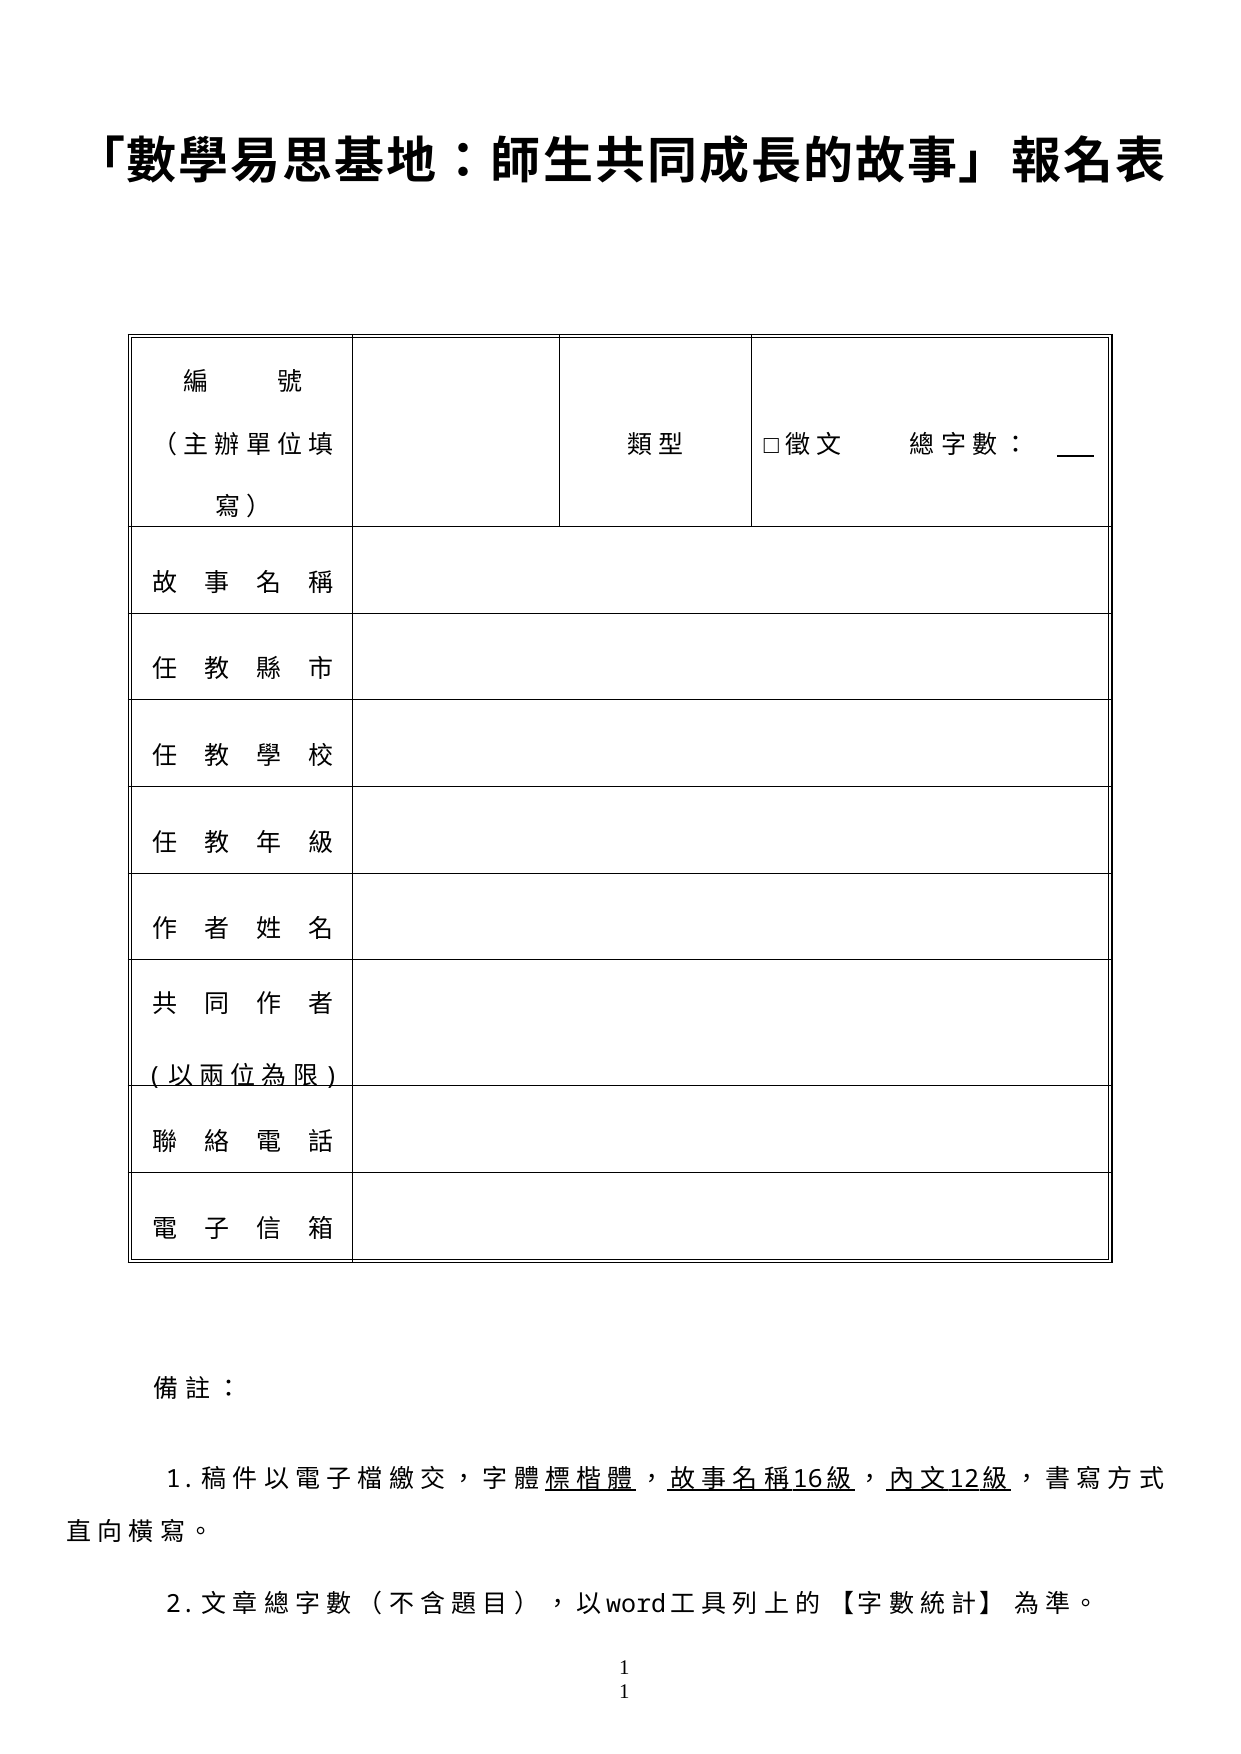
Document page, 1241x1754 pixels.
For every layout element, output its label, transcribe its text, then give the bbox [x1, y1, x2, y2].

table_header 類型 [560, 338, 751, 526]
table_cell [353, 614, 1108, 699]
table_cell 聯 絡 電 話 [132, 1086, 352, 1172]
table_cell [353, 960, 1108, 1085]
text 備註： [63, 1344, 1177, 1407]
table_header □徵文 總字數： [752, 338, 1108, 526]
table_cell 電 子 信 箱 [132, 1173, 352, 1258]
table_header [353, 338, 559, 526]
table_cell 故 事 名 稱 [132, 527, 352, 612]
table_cell [353, 1173, 1108, 1258]
table_cell 任 教 學 校 [132, 700, 352, 786]
text 「數學易思基地：師生共同成長的故事」報名表 [63, 84, 1177, 209]
table_cell [353, 1086, 1108, 1172]
table_cell 任 教 縣 市 [132, 614, 352, 699]
table_cell [353, 874, 1108, 959]
table_cell 任 教 年 級 [132, 787, 352, 872]
table_header 編 號 （主辦單位填寫） [132, 338, 352, 526]
table_cell [353, 700, 1108, 786]
text 2.文章總字數（不含題目），以word工具列上的【字數統計】為準。 [63, 1551, 1177, 1613]
table_cell [353, 527, 1108, 612]
text 1.稿件以電子檔繳交，字體標楷體，故事名稱16級，內文12級，書寫方式直向橫寫。 [63, 1426, 1177, 1551]
table_cell 共 同 作 者 (以兩位為限) [132, 960, 352, 1085]
table_cell [353, 787, 1108, 872]
table_cell 作 者 姓 名 [132, 874, 352, 959]
